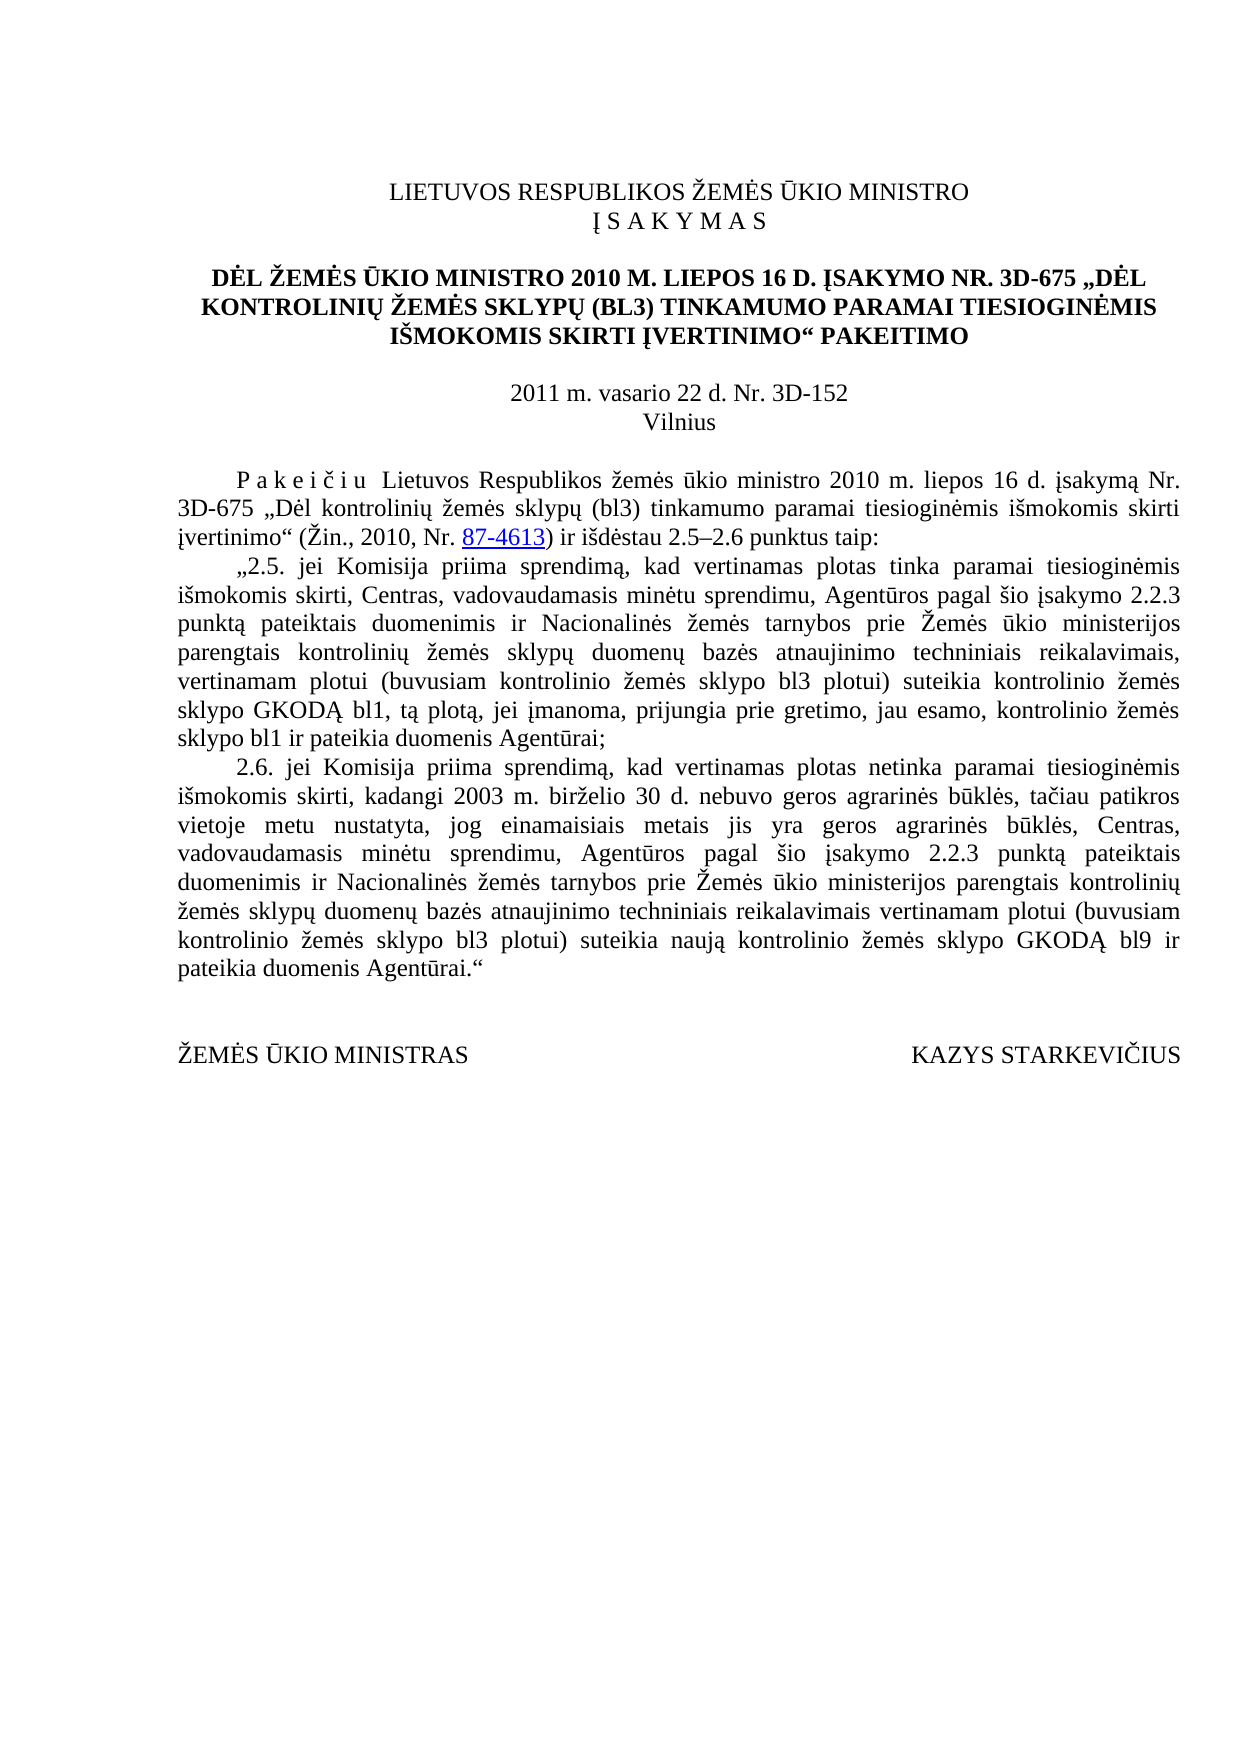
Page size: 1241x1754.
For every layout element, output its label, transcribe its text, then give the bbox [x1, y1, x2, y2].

text 2011 m. vasario 22 d. Nr. 3D-152 [177, 378, 1181, 407]
text DĖL ŽEMĖS ŪKIO MINISTRO 2010 M. LIEPOS 16 D. ĮSAKYMO Nr. 3D-675 „DĖL KONTROLINIŲ ŽEMĖS SKLYPŲ (BL3) TINKAMUMO PARAMAI TIESIOGINĖMIS IŠMOKOMIS SKIRTI ĮVERTINIMO“ PAKEITIMO [177, 263, 1181, 350]
text Žemės ūkio ministras Kazys Starkevičius [177, 1040, 1181, 1068]
text 2.6. jei Komisija priima sprendimą, kad vertinamas plotas netinka paramai tiesioginėmis išmokomis skirti, kadangi 2003 m. birželio 30 d. nebuvo geros agrarinės būklės, tačiau patikros vietoje metu nustatyta, jog einamaisiais metais jis yra geros agrarinės būklės, Centras, vadovaudamasis minėtu sprendimu, Agentūros pagal šio įsakymo 2.2.3 punktą pateiktais duomenimis ir Nacionalinės žemės tarnybos prie Žemės ūkio ministerijos parengtais kontrolinių žemės sklypų duomenų bazės atnaujinimo techniniais reikalavimais vertinamam plotui (buvusiam kontrolinio žemės sklypo bl3 plotui) suteikia naują kontrolinio žemės sklypo GKODĄ bl9 ir pateikia duomenis Agentūrai.“ [177, 752, 1181, 982]
text LIETUVOS RESPUBLIKOS ŽEMĖS ŪKIO MINISTRO [177, 177, 1181, 206]
text ĮSAKYMAS [177, 206, 1181, 235]
text „2.5. jei Komisija priima sprendimą, kad vertinamas plotas tinka paramai tiesioginėmis išmokomis skirti, Centras, vadovaudamasis minėtu sprendimu, Agentūros pagal šio įsakymo 2.2.3 punktą pateiktais duomenimis ir Nacionalinės žemės tarnybos prie Žemės ūkio ministerijos parengtais kontrolinių žemės sklypų duomenų bazės atnaujinimo techniniais reikalavimais, vertinamam plotui (buvusiam kontrolinio žemės sklypo bl3 plotui) suteikia kontrolinio žemės sklypo GKODĄ bl1, tą plotą, jei įmanoma, prijungia prie gretimo, jau esamo, kontrolinio žemės sklypo bl1 ir pateikia duomenis Agentūrai; [177, 551, 1181, 752]
text Vilnius [177, 407, 1181, 436]
text Pakeičiu Lietuvos Respublikos žemės ūkio ministro 2010 m. liepos 16 d. įsakymą Nr. 3D-675 „Dėl kontrolinių žemės sklypų (bl3) tinkamumo paramai tiesioginėmis išmokomis skirti įvertinimo“ (Žin., 2010, Nr. 87-4613) ir išdėstau 2.5–2.6 punktus taip: [177, 465, 1181, 551]
